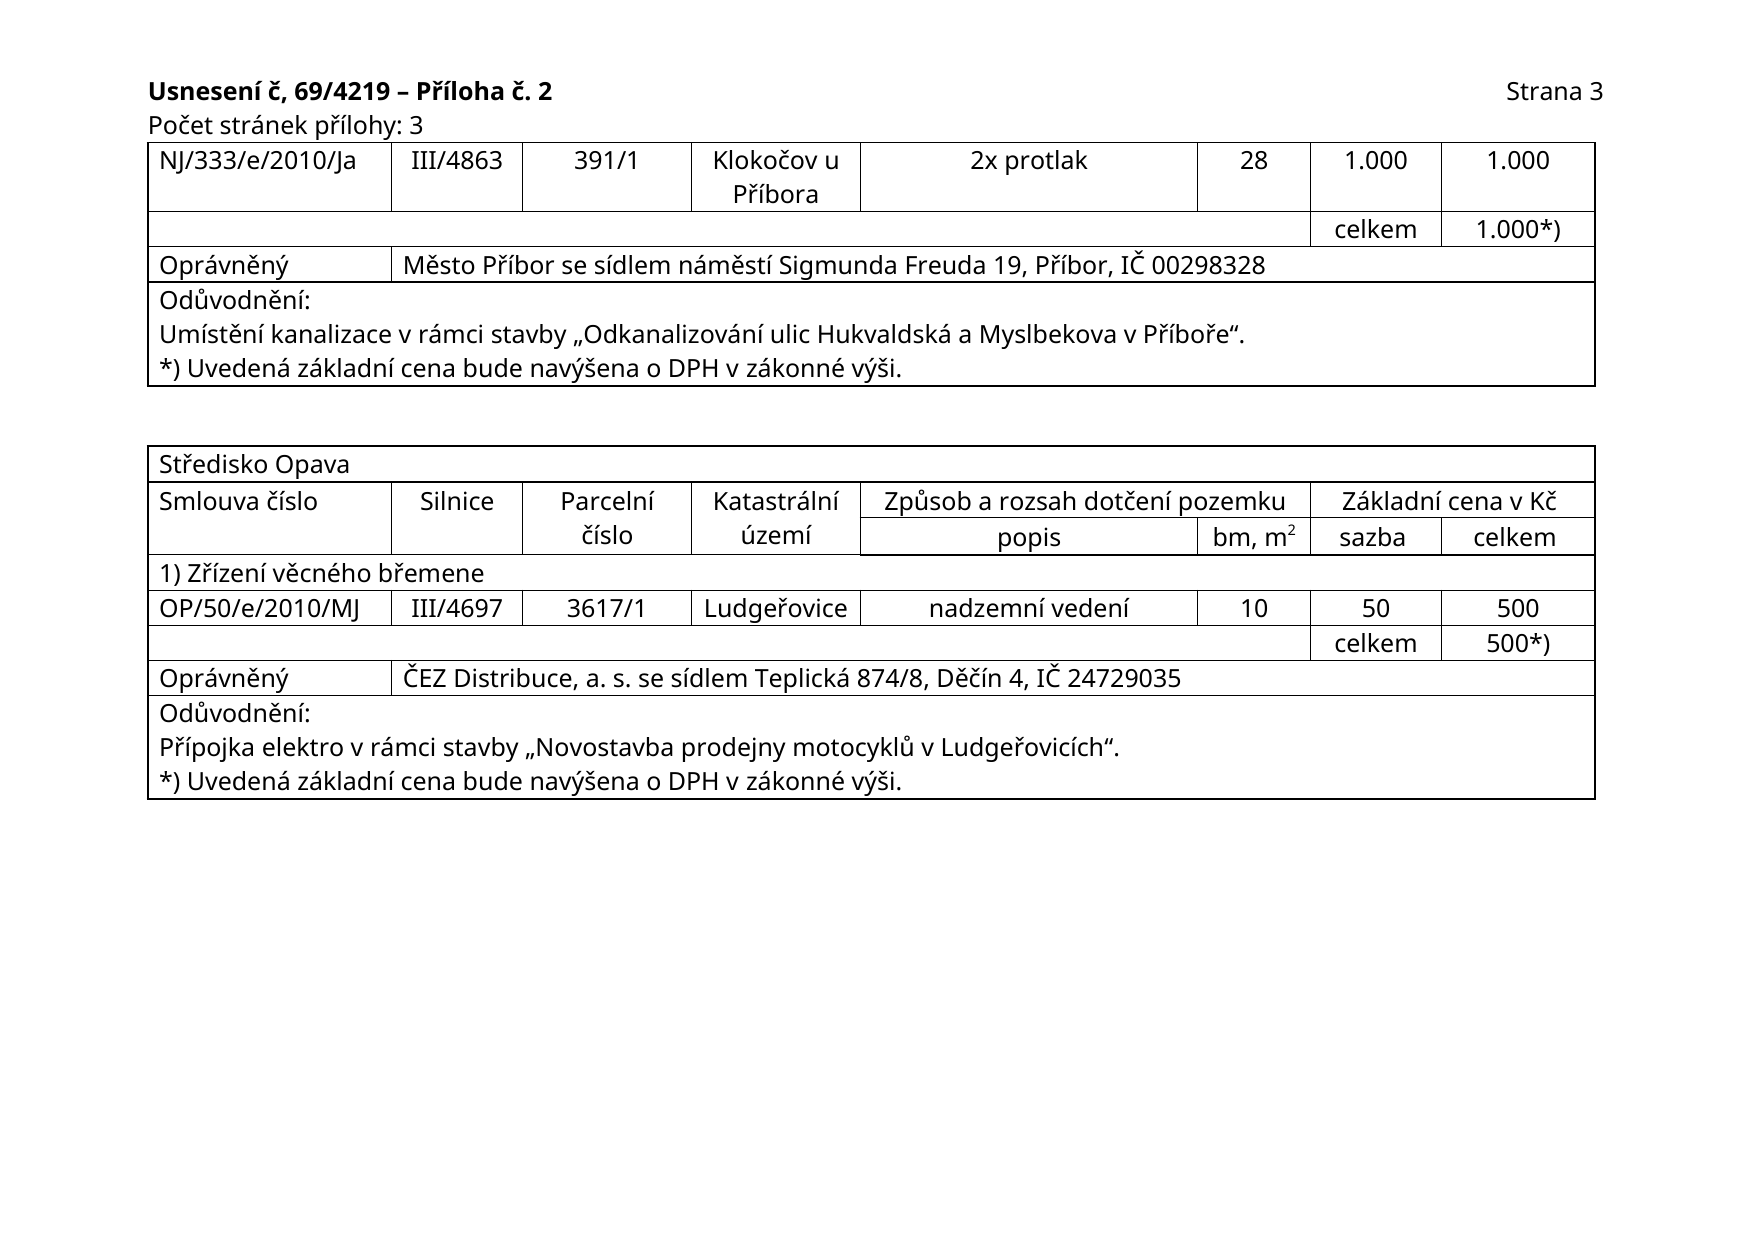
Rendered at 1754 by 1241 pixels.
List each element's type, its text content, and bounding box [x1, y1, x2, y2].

table_cell Odůvodnění: Umístění kanalizace v rámci stavby „Odkanalizování ulic Hukvaldská a Myslbekova v Příboře“. *) Uvedená základní cena bude navýšena o DPH v zákonné výši. [149, 283, 1594, 384]
table_cell 500 [1442, 591, 1594, 625]
table_cell 28 [1198, 143, 1310, 211]
table_cell 500*) [1442, 626, 1594, 660]
table_cell popis [861, 518, 1197, 553]
table_cell 10 [1198, 591, 1310, 625]
table_cell celkem [1311, 212, 1441, 246]
table_cell 2x protlak [861, 143, 1197, 211]
table_cell Způsob a rozsah dotčení pozemku [861, 483, 1310, 517]
table_cell bm, m2 [1198, 518, 1310, 553]
table_cell 1) Zřízení věcného břemene [149, 555, 1594, 589]
table_cell 3617/1 [523, 591, 691, 625]
table_cell Katastrální území [692, 483, 860, 553]
table_cell Klokočov u Příbora [692, 143, 860, 211]
table_cell [149, 626, 1310, 660]
table_cell 50 [1311, 591, 1441, 625]
table_cell ČEZ Distribuce, a. s. se sídlem Teplická 874/8, Děčín 4, IČ 24729035 [392, 661, 1594, 695]
table_cell Oprávněný [149, 247, 391, 281]
table_cell 1.000 [1442, 143, 1594, 211]
table_cell Město Příbor se sídlem náměstí Sigmunda Freuda 19, Příbor, IČ 00298328 [392, 247, 1594, 281]
table_cell NJ/333/e/2010/Ja [149, 143, 391, 211]
table_cell Smlouva číslo [149, 483, 391, 553]
table_cell 1.000*) [1442, 212, 1594, 246]
table_header Středisko Opava [149, 447, 1594, 481]
table_cell nadzemní vedení [861, 591, 1197, 625]
table_cell Základní cena v Kč [1311, 483, 1594, 517]
table_cell 1.000 [1311, 143, 1441, 211]
table_cell Ludgeřovice [692, 591, 860, 625]
table_cell celkem [1311, 626, 1441, 660]
table_cell III/4863 [392, 143, 522, 211]
table_cell OP/50/e/2010/MJ [149, 591, 391, 625]
table_cell Odůvodnění: Přípojka elektro v rámci stavby „Novostavba prodejny motocyklů v Ludgeřovicích“. *) Uvedená základní cena bude navýšena o DPH v zákonné výši. [149, 696, 1594, 798]
table_cell 391/1 [523, 143, 691, 211]
table_cell Silnice [392, 483, 522, 553]
table_cell Oprávněný [149, 661, 391, 695]
table_cell [149, 212, 1310, 246]
table_cell Parcelní číslo [523, 483, 691, 553]
table_cell III/4697 [392, 591, 522, 625]
table_cell celkem [1442, 518, 1594, 553]
table_cell sazba [1311, 518, 1441, 553]
